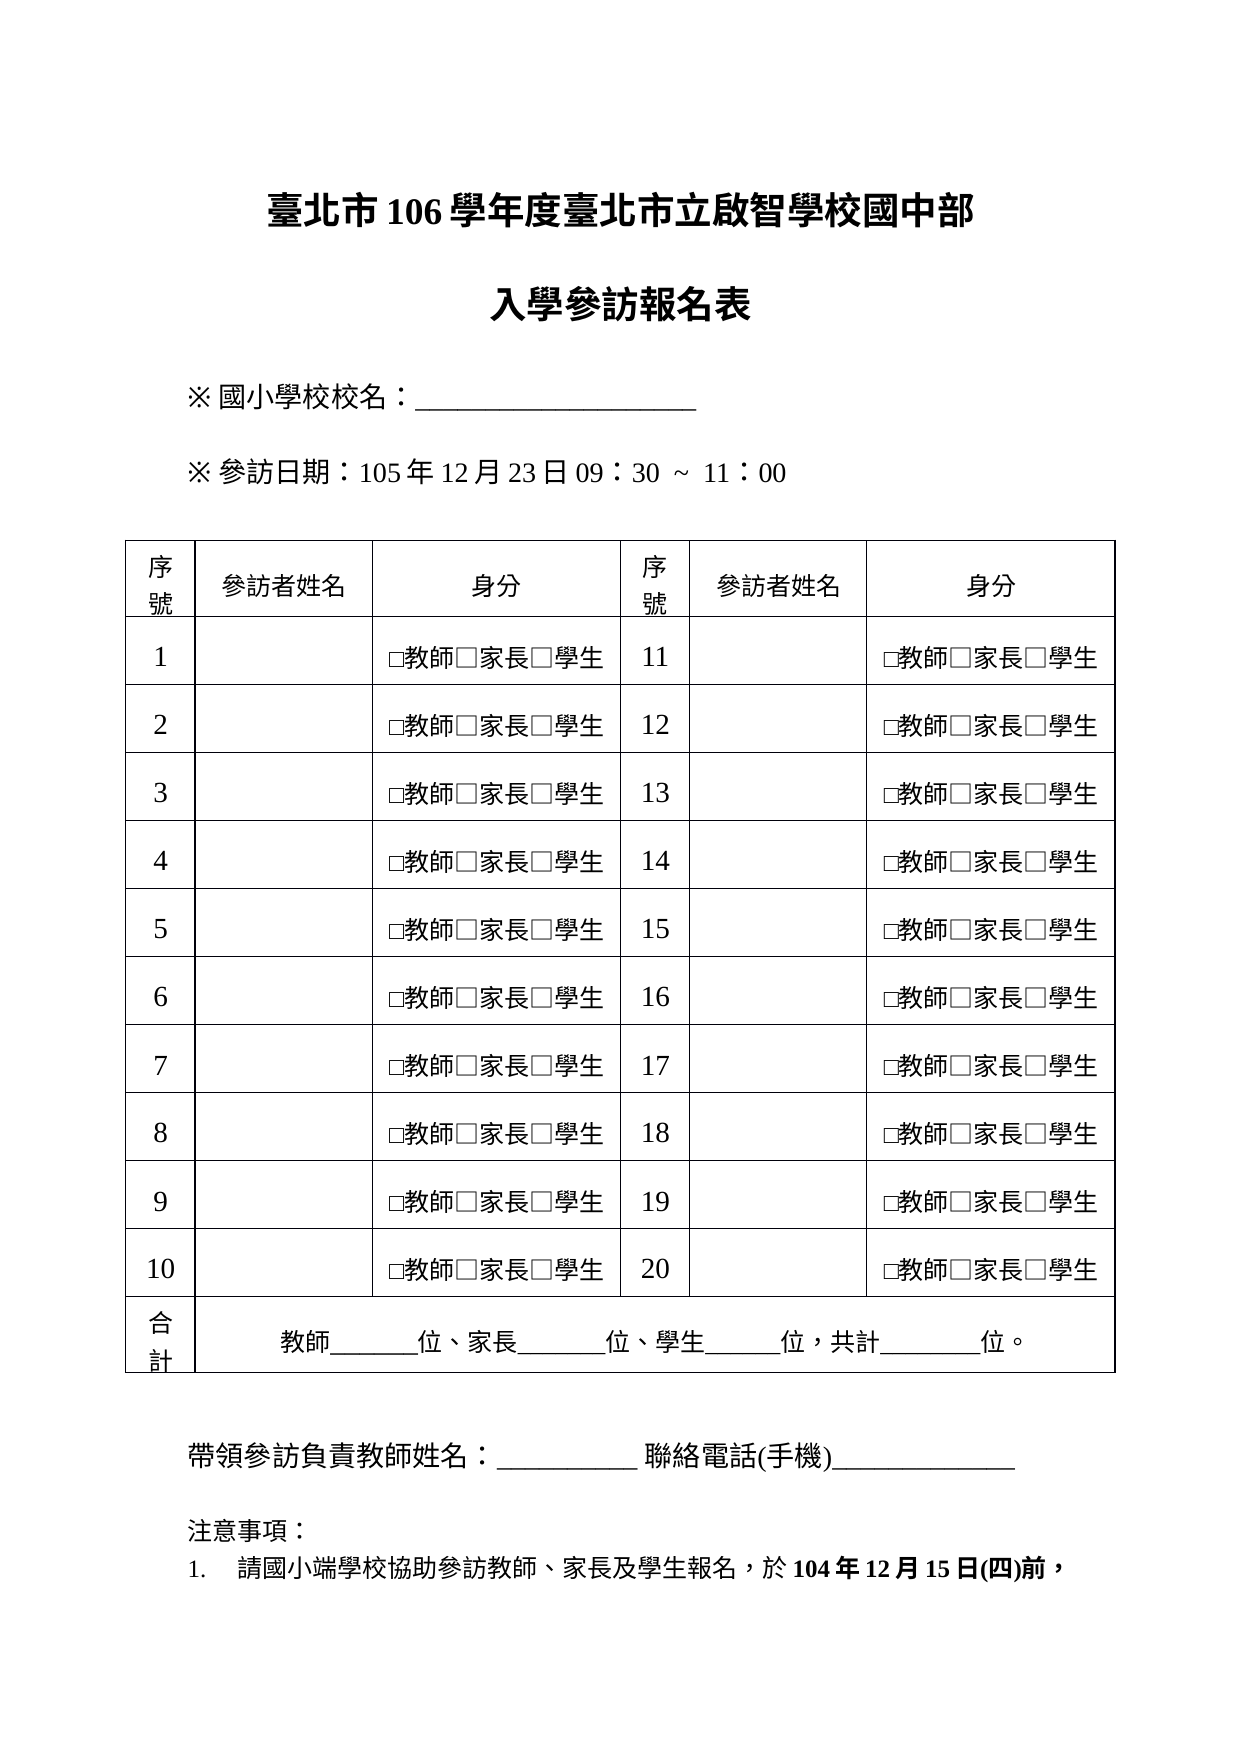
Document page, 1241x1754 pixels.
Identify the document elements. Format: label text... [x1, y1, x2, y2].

table_cell 8 [126, 1093, 194, 1160]
table_cell 7 [126, 1025, 194, 1092]
table_cell 6 [126, 957, 194, 1024]
table_header 身分 [373, 541, 620, 616]
table_cell □教師□家長□學生 [373, 685, 620, 752]
table_cell 19 [621, 1161, 689, 1228]
table_header 參訪者姓名 [196, 541, 372, 616]
table_cell □教師□家長□學生 [373, 1093, 620, 1160]
text 臺北市106學年度臺北市立啟智學校國中部 [187, 164, 1053, 239]
table_cell 17 [621, 1025, 689, 1092]
table_cell 2 [126, 685, 194, 752]
table_cell [196, 617, 372, 683]
table_cell [690, 889, 866, 956]
table_cell 15 [621, 889, 689, 956]
table_cell □教師□家長□學生 [867, 1093, 1114, 1160]
table_cell □教師□家長□學生 [867, 1025, 1114, 1092]
table_cell □教師□家長□學生 [373, 1025, 620, 1092]
table_cell [690, 821, 866, 888]
table_cell [196, 685, 372, 752]
table_cell [196, 1161, 372, 1228]
table_cell [690, 617, 866, 683]
text 帶領參訪負責教師姓名：__________ 聯絡電話(手機)_____________ [187, 1410, 1053, 1485]
table_cell [690, 1229, 866, 1296]
table_cell □教師□家長□學生 [373, 1229, 620, 1296]
table_cell □教師□家長□學生 [867, 889, 1114, 956]
table_cell □教師□家長□學生 [867, 617, 1114, 683]
text 注意事項： [187, 1504, 1053, 1542]
table_cell 13 [621, 753, 689, 819]
table_cell [690, 685, 866, 752]
text 入學參訪報名表 [187, 258, 1053, 333]
table_cell 14 [621, 821, 689, 888]
table_cell [690, 957, 866, 1024]
table_cell □教師□家長□學生 [867, 685, 1114, 752]
list 請國小端學校協助參訪教師、家長及學生報名，於104年12月15日(四)前，以傳真或聯絡箱投遞方式將參訪報名表送至本校，請註明收件單位並以電話確認。 [187, 1542, 1053, 1579]
table_cell □教師□家長□學生 [867, 1229, 1114, 1296]
table_cell □教師□家長□學生 [373, 889, 620, 956]
table_cell 3 [126, 753, 194, 819]
table_header 序號 [621, 541, 689, 616]
table_cell □教師□家長□學生 [373, 1161, 620, 1228]
table_cell [690, 1093, 866, 1160]
table_header 序號 [126, 541, 194, 616]
table_cell □教師□家長□學生 [373, 617, 620, 683]
table_cell [196, 1229, 372, 1296]
table_header 參訪者姓名 [690, 541, 866, 616]
table_cell [196, 957, 372, 1024]
table_cell □教師□家長□學生 [867, 753, 1114, 819]
table_cell □教師□家長□學生 [373, 957, 620, 1024]
table_cell 4 [126, 821, 194, 888]
table_cell [196, 1093, 372, 1160]
table_cell □教師□家長□學生 [867, 1161, 1114, 1228]
table_cell 20 [621, 1229, 689, 1296]
table_cell 18 [621, 1093, 689, 1160]
text ※ 參訪日期：105年12月23日09：30 ~ 11：00 [187, 427, 1053, 502]
table_cell [690, 1025, 866, 1092]
table_cell [196, 1025, 372, 1092]
table_cell [196, 889, 372, 956]
table_cell [690, 753, 866, 819]
table_cell [690, 1161, 866, 1228]
table_cell 1 [126, 617, 194, 683]
table_cell 12 [621, 685, 689, 752]
text ※ 國小學校校名：____________________ [187, 352, 1053, 427]
table_cell □教師□家長□學生 [867, 821, 1114, 888]
table_cell □教師□家長□學生 [373, 753, 620, 819]
table_cell 合計 [126, 1297, 194, 1372]
table_cell 9 [126, 1161, 194, 1228]
table_header 身分 [867, 541, 1114, 616]
table_cell 11 [621, 617, 689, 683]
table_cell □教師□家長□學生 [373, 821, 620, 888]
table_cell 16 [621, 957, 689, 1024]
table_cell 5 [126, 889, 194, 956]
table_cell [196, 753, 372, 819]
table_cell □教師□家長□學生 [867, 957, 1114, 1024]
table_cell 10 [126, 1229, 194, 1296]
table_cell [196, 821, 372, 888]
table_cell 教師______位、家長_______位、學生______位，共計________位。 [196, 1297, 1114, 1372]
